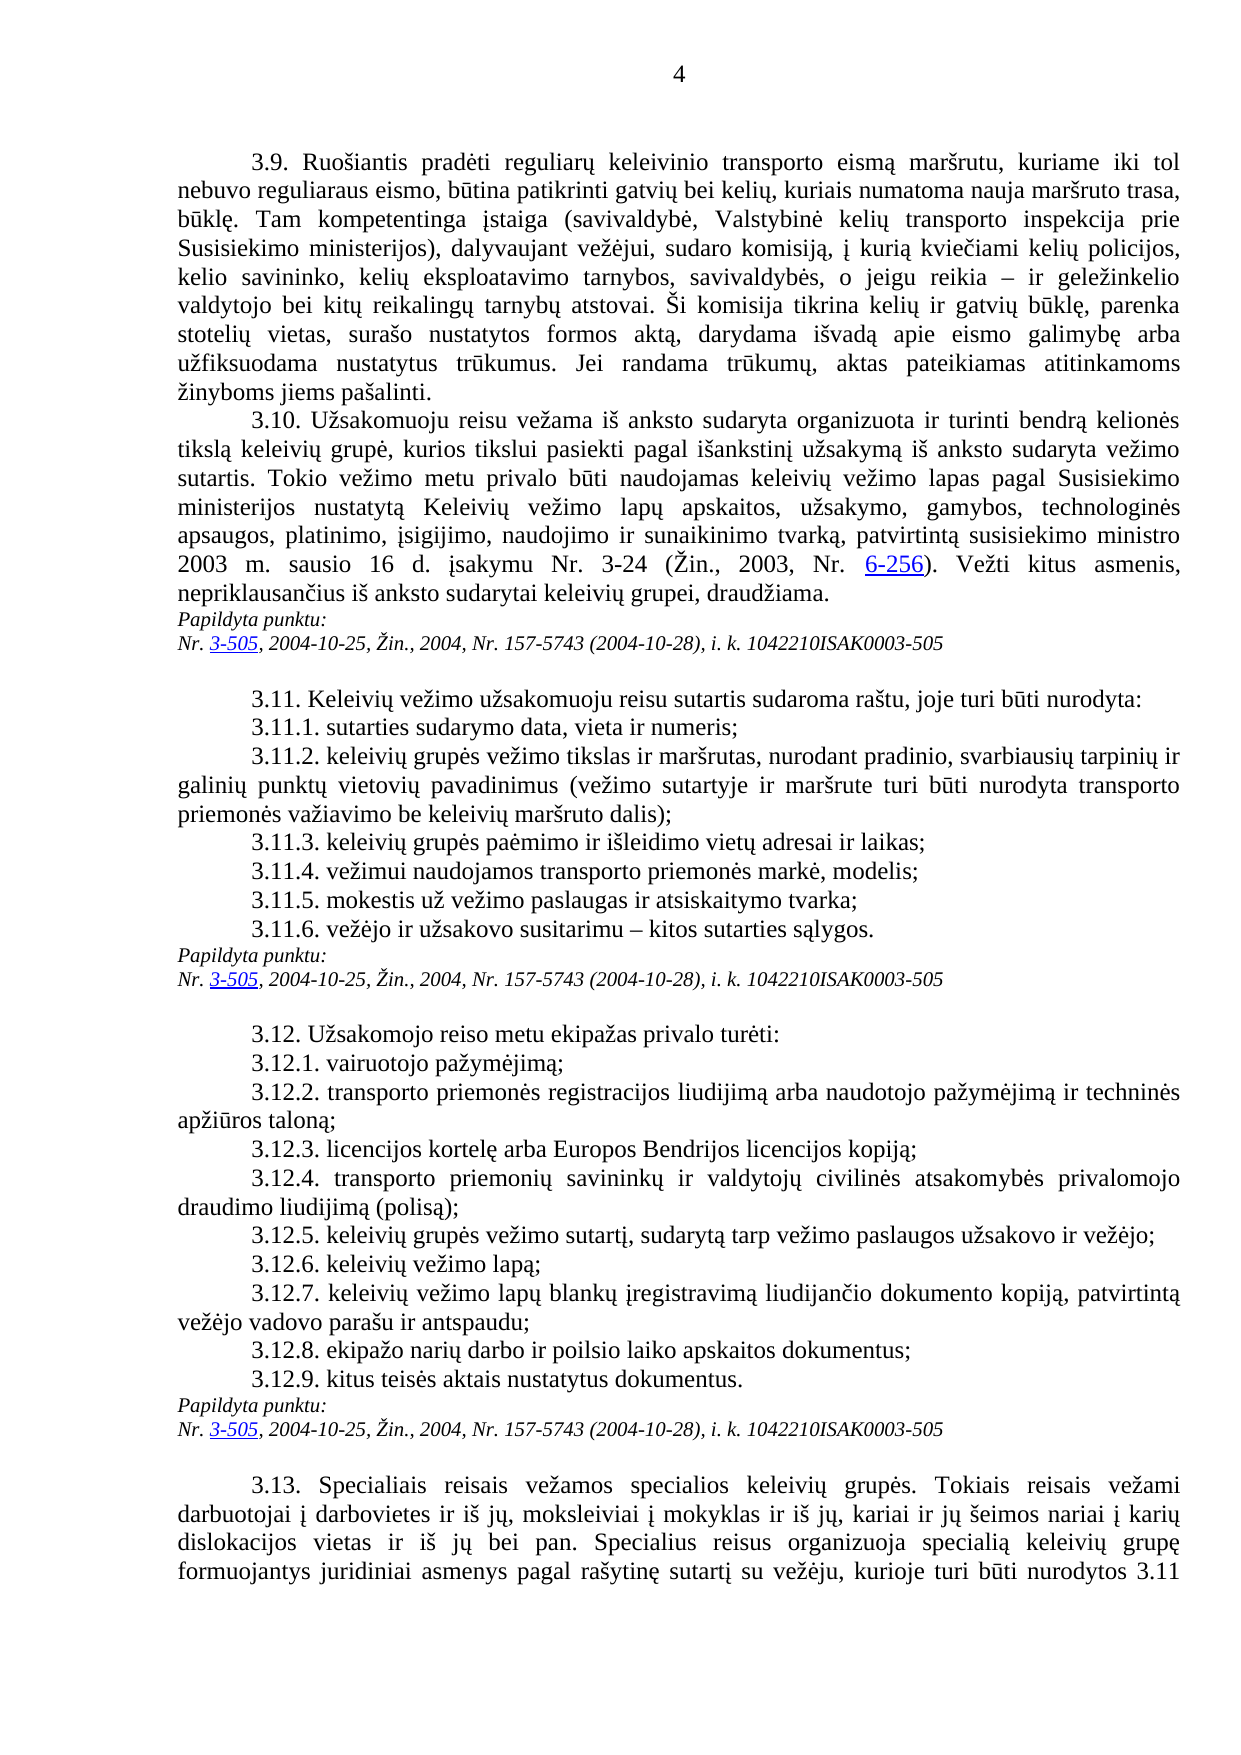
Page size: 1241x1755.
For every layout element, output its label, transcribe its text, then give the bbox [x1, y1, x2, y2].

text 3.12. Užsakomojo reiso metu ekipažas privalo turėti: [177, 1019, 1181, 1048]
text Nr. 3-505, 2004-10-25, Žin., 2004, Nr. 157-5743 (2004-10-28), i. k. 1042210ISAK0003-505 [177, 1417, 1181, 1441]
text 3.12.4. transporto priemonių savininkų ir valdytojų civilinės atsakomybės privalomojo draudimo liudijimą (polisą); [177, 1163, 1181, 1221]
text 3.11.6. vežėjo ir užsakovo susitarimu – kitos sutarties sąlygos. [177, 914, 1181, 942]
text Nr. 3-505, 2004-10-25, Žin., 2004, Nr. 157-5743 (2004-10-28), i. k. 1042210ISAK0003-505 [177, 631, 1181, 655]
text 3.12.3. licencijos kortelę arba Europos Bendrijos licencijos kopiją; [177, 1134, 1181, 1163]
text 3.10. Užsakomuoju reisu vežama iš anksto sudaryta organizuota ir turinti bendrą kelionės tikslą keleivių grupė, kurios tikslui pasiekti pagal išankstinį užsakymą iš anksto sudaryta vežimo sutartis. Tokio vežimo metu privalo būti naudojamas keleivių vežimo lapas pagal Susisiekimo ministerijos nustatytą Keleivių vežimo lapų apskaitos, užsakymo, gamybos, technologinės apsaugos, platinimo, įsigijimo, naudojimo ir sunaikinimo tvarką, patvirtintą susisiekimo ministro 2003 m. sausio 16 d. įsakymu Nr. 3-24 (Žin., 2003, Nr. 6-256). Vežti kitus asmenis, nepriklausančius iš anksto sudarytai keleivių grupei, draudžiama. [177, 406, 1181, 607]
text 3.11.4. vežimui naudojamos transporto priemonės markė, modelis; [177, 856, 1181, 885]
text 3.9. Ruošiantis pradėti reguliarų keleivinio transporto eismą maršrutu, kuriame iki tol nebuvo reguliaraus eismo, būtina patikrinti gatvių bei kelių, kuriais numatoma nauja maršruto trasa, būklę. Tam kompetentinga įstaiga (savivaldybė, Valstybinė kelių transporto inspekcija prie Susisiekimo ministerijos), dalyvaujant vežėjui, sudaro komisiją, į kurią kviečiami kelių policijos, kelio savininko, kelių eksploatavimo tarnybos, savivaldybės, o jeigu reikia – ir geležinkelio valdytojo bei kitų reikalingų tarnybų atstovai. Ši komisija tikrina kelių ir gatvių būklę, parenka stotelių vietas, surašo nustatytos formos aktą, darydama išvadą apie eismo galimybę arba užfiksuodama nustatytus trūkumus. Jei randama trūkumų, aktas pateikiamas atitinkamoms žinyboms jiems pašalinti. [177, 147, 1181, 406]
text 3.12.6. keleivių vežimo lapą; [177, 1249, 1181, 1278]
text Papildyta punktu: [177, 1393, 1181, 1417]
text 3.11.5. mokestis už vežimo paslaugas ir atsiskaitymo tvarka; [177, 885, 1181, 914]
text Papildyta punktu: [177, 607, 1181, 631]
text Nr. 3-505, 2004-10-25, Žin., 2004, Nr. 157-5743 (2004-10-28), i. k. 1042210ISAK0003-505 [177, 967, 1181, 991]
text 3.12.2. transporto priemonės registracijos liudijimą arba naudotojo pažymėjimą ir techninės apžiūros taloną; [177, 1077, 1181, 1134]
text 3.11. Keleivių vežimo užsakomuoju reisu sutartis sudaroma raštu, joje turi būti nurodyta: [177, 684, 1181, 712]
text 3.11.3. keleivių grupės paėmimo ir išleidimo vietų adresai ir laikas; [177, 827, 1181, 856]
text 3.12.8. ekipažo narių darbo ir poilsio laiko apskaitos dokumentus; [177, 1336, 1181, 1364]
text 3.13. Specialiais reisais vežamos specialios keleivių grupės. Tokiais reisais vežami darbuotojai į darbovietes ir iš jų, moksleiviai į mokyklas ir iš jų, kariai ir jų šeimos nariai į karių dislokacijos vietas ir iš jų bei pan. Specialius reisus organizuoja specialią keleivių grupę formuojantys juridiniai asmenys pagal rašytinę sutartį su vežėju, kurioje turi būti nurodytos 3.11 [177, 1470, 1181, 1585]
text 3.12.5. keleivių grupės vežimo sutartį, sudarytą tarp vežimo paslaugos užsakovo ir vežėjo; [177, 1221, 1181, 1249]
text 3.11.2. keleivių grupės vežimo tikslas ir maršrutas, nurodant pradinio, svarbiausių tarpinių ir galinių punktų vietovių pavadinimus (vežimo sutartyje ir maršrute turi būti nurodyta transporto priemonės važiavimo be keleivių maršruto dalis); [177, 741, 1181, 827]
text 3.12.7. keleivių vežimo lapų blankų įregistravimą liudijančio dokumento kopiją, patvirtintą vežėjo vadovo parašu ir antspaudu; [177, 1278, 1181, 1336]
text 3.11.1. sutarties sudarymo data, vieta ir numeris; [177, 712, 1181, 741]
text 3.12.1. vairuotojo pažymėjimą; [177, 1048, 1181, 1077]
text Papildyta punktu: [177, 942, 1181, 967]
text 3.12.9. kitus teisės aktais nustatytus dokumentus. [177, 1364, 1181, 1393]
